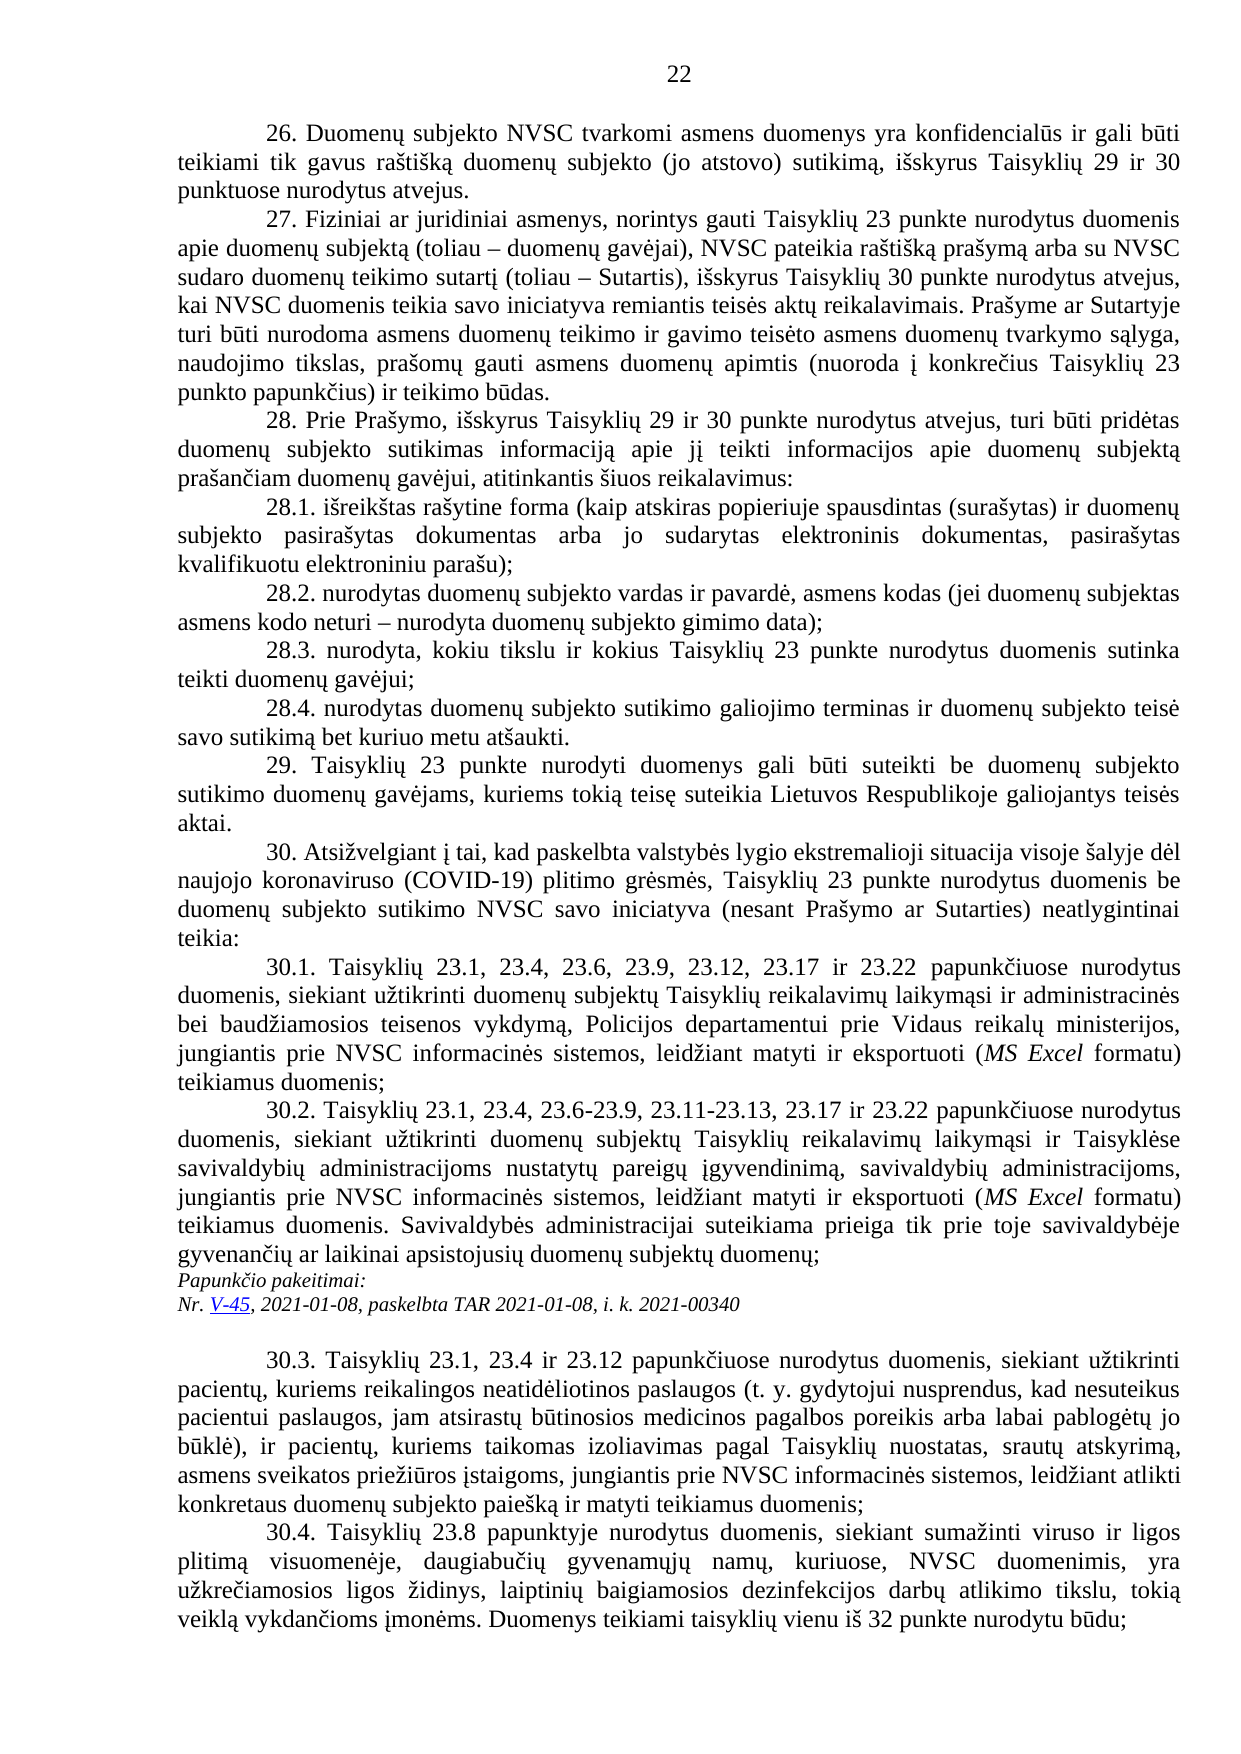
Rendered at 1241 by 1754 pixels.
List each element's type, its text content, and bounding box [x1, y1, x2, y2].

text 30.1. Taisyklių 23.1, 23.4, 23.6, 23.9, 23.12, 23.17 ir 23.22 papunkčiuose nurodytus duomenis, siekiant užtikrinti duomenų subjektų Taisyklių reikalavimų laikymąsi ir administracinės bei baudžiamosios teisenos vykdymą, Policijos departamentui prie Vidaus reikalų ministerijos, jungiantis prie NVSC informacinės sistemos, leidžiant matyti ir eksportuoti (MS Excel formatu) teikiamus duomenis; [177, 952, 1181, 1096]
text 30.3. Taisyklių 23.1, 23.4 ir 23.12 papunkčiuose nurodytus duomenis, siekiant užtikrinti pacientų, kuriems reikalingos neatidėliotinos paslaugos (t. y. gydytojui nusprendus, kad nesuteikus pacientui paslaugos, jam atsirastų būtinosios medicinos pagalbos poreikis arba labai pablogėtų jo būklė), ir pacientų, kuriems taikomas izoliavimas pagal Taisyklių nuostatas, srautų atskyrimą, asmens sveikatos priežiūros įstaigoms, jungiantis prie NVSC informacinės sistemos, leidžiant atlikti konkretaus duomenų subjekto paiešką ir matyti teikiamus duomenis; [177, 1345, 1181, 1517]
text 28.3. nurodyta, kokiu tikslu ir kokius Taisyklių 23 punkte nurodytus duomenis sutinka teikti duomenų gavėjui; [177, 636, 1181, 693]
text 29. Taisyklių 23 punkte nurodyti duomenys gali būti suteikti be duomenų subjekto sutikimo duomenų gavėjams, kuriems tokią teisę suteikia Lietuvos Respublikoje galiojantys teisės aktai. [177, 751, 1181, 837]
text 30.2. Taisyklių 23.1, 23.4, 23.6‑23.9, 23.11-23.13, 23.17 ir 23.22 papunkčiuose nurodytus duomenis, siekiant užtikrinti duomenų subjektų Taisyklių reikalavimų laikymąsi ir Taisyklėse savivaldybių administracijoms nustatytų pareigų įgyvendinimą, savivaldybių administracijoms, jungiantis prie NVSC informacinės sistemos, leidžiant matyti ir eksportuoti (MS Excel formatu) teikiamus duomenis. Savivaldybės administracijai suteikiama prieiga tik prie toje savivaldybėje gyvenančių ar laikinai apsistojusių duomenų subjektų duomenų; [177, 1096, 1181, 1268]
text 28.4. nurodytas duomenų subjekto sutikimo galiojimo terminas ir duomenų subjekto teisė savo sutikimą bet kuriuo metu atšaukti. [177, 693, 1181, 751]
text 26. Duomenų subjekto NVSC tvarkomi asmens duomenys yra konfidencialūs ir gali būti teikiami tik gavus raštišką duomenų subjekto (jo atstovo) sutikimą, išskyrus Taisyklių 29 ir 30 punktuose nurodytus atvejus. [177, 118, 1181, 204]
text 28.1. išreikštas rašytine forma (kaip atskiras popieriuje spausdintas (surašytas) ir duomenų subjekto pasirašytas dokumentas arba jo sudarytas elektroninis dokumentas, pasirašytas kvalifikuotu elektroniniu parašu); [177, 492, 1181, 578]
text 30. Atsižvelgiant į tai, kad paskelbta valstybės lygio ekstremalioji situacija visoje šalyje dėl naujojo koronaviruso (COVID-19) plitimo grėsmės, Taisyklių 23 punkte nurodytus duomenis be duomenų subjekto sutikimo NVSC savo iniciatyva (nesant Prašymo ar Sutarties) neatlygintinai teikia: [177, 837, 1181, 952]
text 30.4. Taisyklių 23.8 papunktyje nurodytus duomenis, siekiant sumažinti viruso ir ligos plitimą visuomenėje, daugiabučių gyvenamųjų namų, kuriuose, NVSC duomenimis, yra užkrečiamosios ligos židinys, laiptinių baigiamosios dezinfekcijos darbų atlikimo tikslu, tokią veiklą vykdančioms įmonėms. Duomenys teikiami taisyklių vienu iš 32 punkte nurodytu būdu; [177, 1517, 1181, 1632]
text 28.2. nurodytas duomenų subjekto vardas ir pavardė, asmens kodas (jei duomenų subjektas asmens kodo neturi – nurodyta duomenų subjekto gimimo data); [177, 578, 1181, 636]
text 28. Prie Prašymo, išskyrus Taisyklių 29 ir 30 punkte nurodytus atvejus, turi būti pridėtas duomenų subjekto sutikimas informaciją apie jį teikti informacijos apie duomenų subjektą prašančiam duomenų gavėjui, atitinkantis šiuos reikalavimus: [177, 406, 1181, 492]
text Papunkčio pakeitimai: [177, 1268, 1181, 1292]
text Nr. V-45, 2021-01-08, paskelbta TAR 2021-01-08, i. k. 2021-00340 [177, 1292, 1181, 1316]
text 27. Fiziniai ar juridiniai asmenys, norintys gauti Taisyklių 23 punkte nurodytus duomenis apie duomenų subjektą (toliau – duomenų gavėjai), NVSC pateikia raštišką prašymą arba su NVSC sudaro duomenų teikimo sutartį (toliau – Sutartis), išskyrus Taisyklių 30 punkte nurodytus atvejus, kai NVSC duomenis teikia savo iniciatyva remiantis teisės aktų reikalavimais. Prašyme ar Sutartyje turi būti nurodoma asmens duomenų teikimo ir gavimo teisėto asmens duomenų tvarkymo sąlyga, naudojimo tikslas, prašomų gauti asmens duomenų apimtis (nuoroda į konkrečius Taisyklių 23 punkto papunkčius) ir teikimo būdas. [177, 204, 1181, 406]
